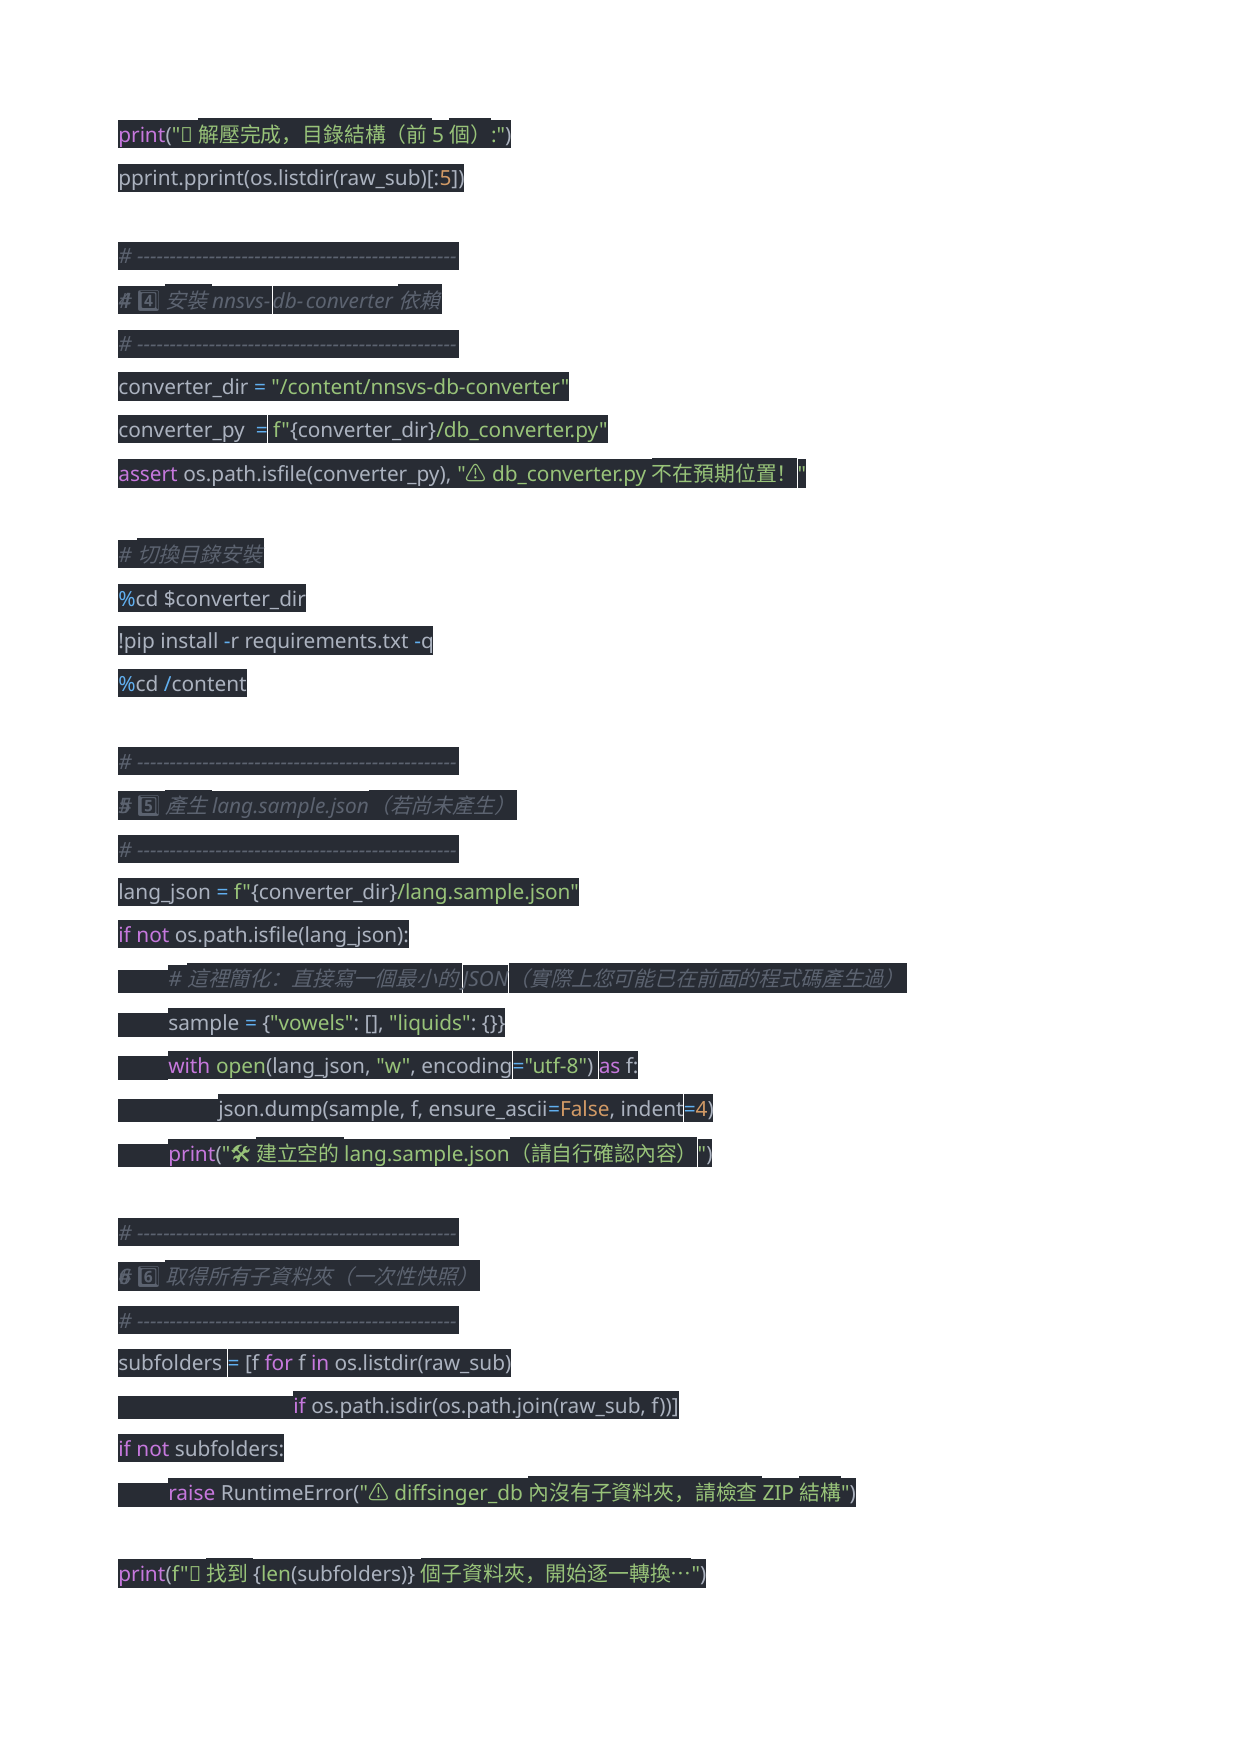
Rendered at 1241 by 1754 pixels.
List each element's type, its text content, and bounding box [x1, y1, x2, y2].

text pprint.pprint(os.listdir(raw_sub)[:5]) [118, 163, 1122, 192]
text print("🛠️ 建立空的 lang.sample.json（請自行確認內容）") [118, 1137, 1122, 1167]
text json.dump(sample, f, ensure_ascii=False, indent=4) [118, 1094, 1122, 1122]
text subfolders = [f for f in os.listdir(raw_sub) [118, 1348, 1122, 1377]
text %cd $converter_dir [118, 584, 1122, 612]
text # 這裡簡化：直接寫一個最小的 JSON（實際上您可能已在前面的程式碼產生過） [118, 963, 1122, 993]
text !pip install -r requirements.txt -q [118, 626, 1122, 655]
text # ------------------------------------------------- [118, 329, 1122, 358]
text raise RuntimeError("⚠️ diffsinger_db 內沒有子資料夾，請檢查 ZIP 結構") [118, 1476, 1122, 1507]
text # ------------------------------------------------- [118, 1218, 1122, 1246]
text converter_py = f"{converter_dir}/db_converter.py" [118, 415, 1122, 443]
text lang_json = f"{converter_dir}/lang.sample.json" [118, 877, 1122, 906]
text with open(lang_json, "w", encoding="utf-8") as f: [118, 1051, 1122, 1080]
text if os.path.isdir(os.path.join(raw_sub, f))] [118, 1391, 1122, 1419]
text # ------------------------------------------------- [118, 242, 1122, 270]
text print("✅ 解壓完成，目錄結構（前 5 個）:") [118, 118, 1122, 148]
text converter_dir = "/content/nnsvs-db-converter" [118, 372, 1122, 401]
text # 5️⃣ 產生 lang.sample.json（若尚未產生） [118, 789, 1122, 820]
text # 切換目錄安裝 [118, 538, 1122, 568]
text print(f"📂 找到 {len(subfolders)} 個子資料夾，開始逐一轉換…") [118, 1557, 1122, 1588]
text assert os.path.isfile(converter_py), "⚠️ db_converter.py 不在預期位置！" [118, 457, 1122, 488]
text if not os.path.isfile(lang_json): [118, 920, 1122, 948]
text # ------------------------------------------------- [118, 1306, 1122, 1334]
text # 4️⃣ 安裝 nnsvs‑db‑converter 依賴 [118, 284, 1122, 314]
text # ------------------------------------------------- [118, 835, 1122, 863]
text %cd /content [118, 669, 1122, 697]
text if not subfolders: [118, 1434, 1122, 1462]
text sample = {"vowels": [], "liquids": {}} [118, 1008, 1122, 1037]
text # ------------------------------------------------- [118, 747, 1122, 775]
text # 6️⃣ 取得所有子資料夾（一次性快照） [118, 1260, 1122, 1291]
